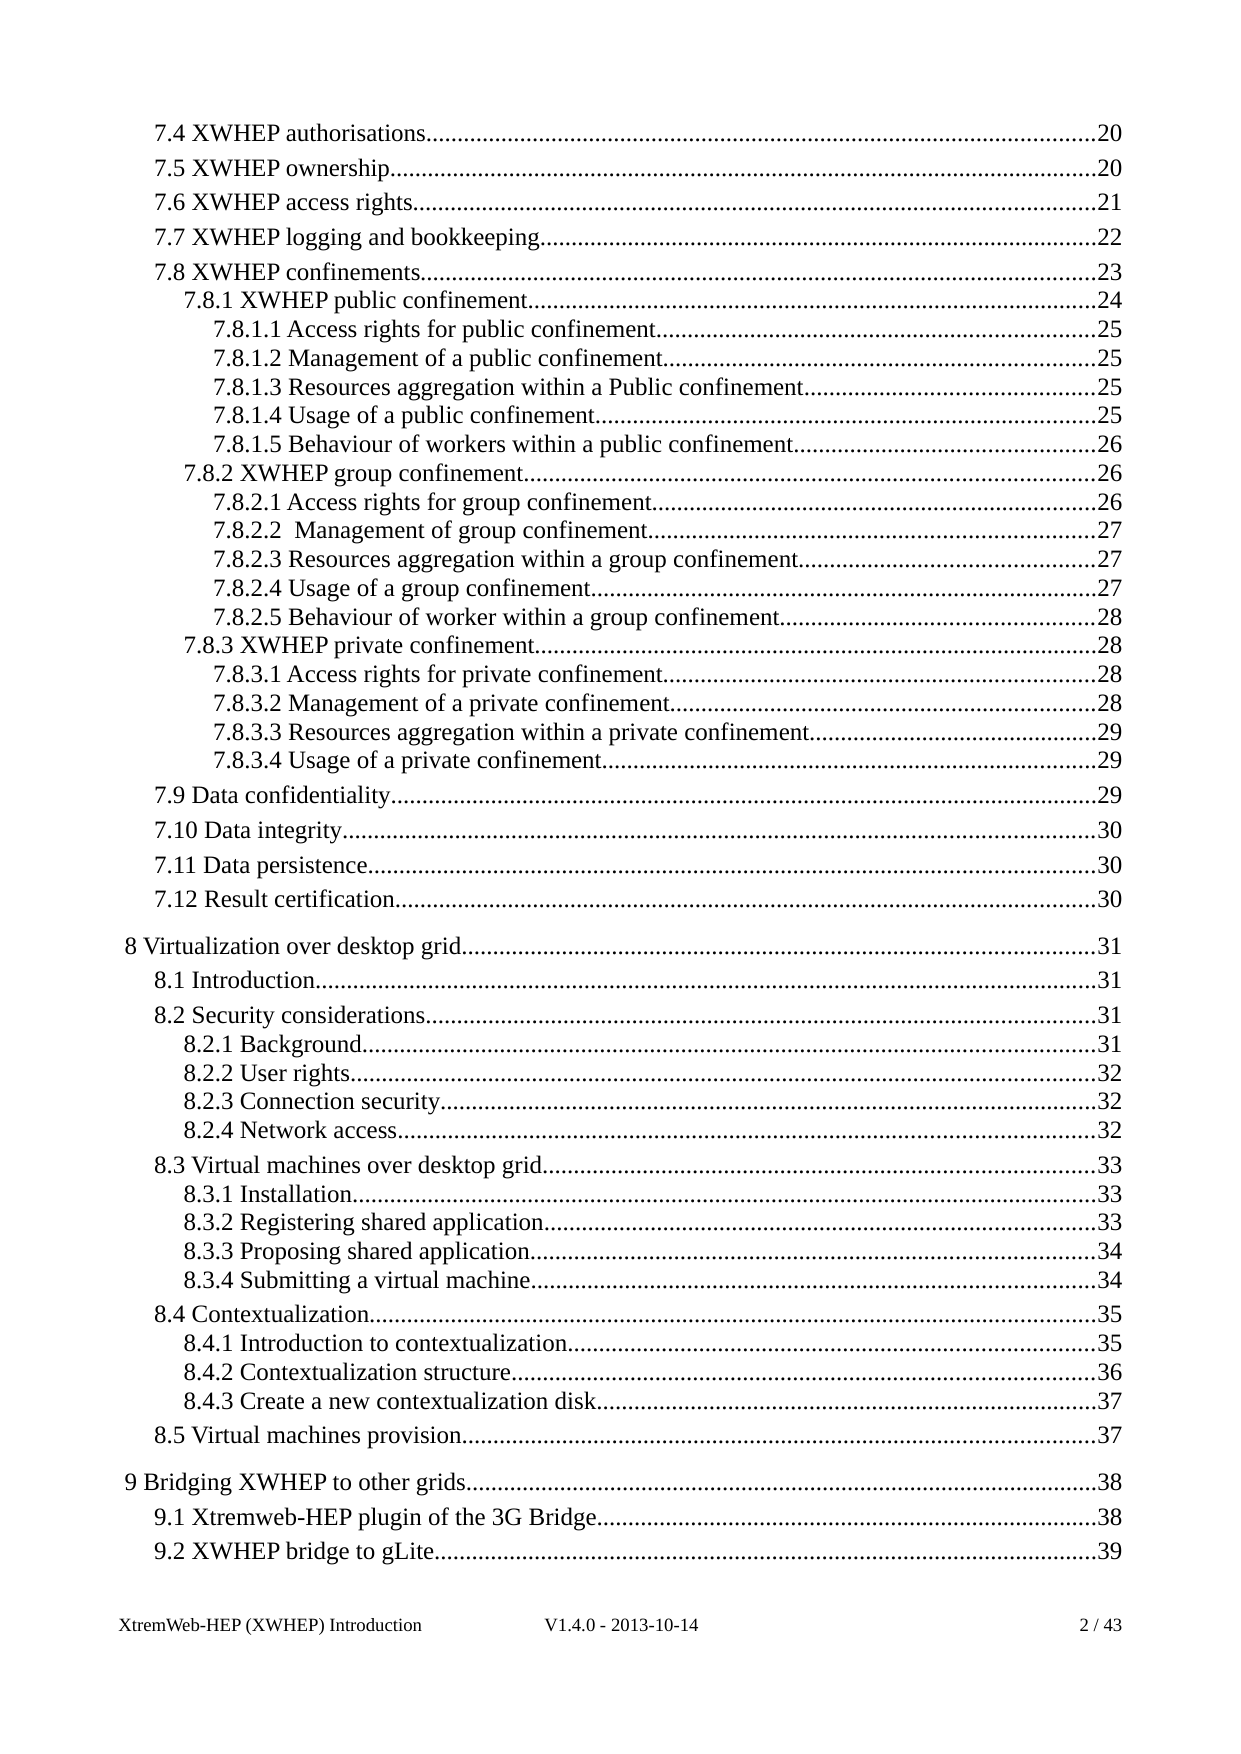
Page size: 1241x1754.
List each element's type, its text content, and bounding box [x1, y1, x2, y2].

text 7.8.2.1 Access rights for group confinement 26 [207, 487, 1122, 516]
text 7.8.1.1 Access rights for public confinement 25 [207, 314, 1122, 343]
text 7.8.2.5 Behaviour of worker within a group confinement 28 [207, 602, 1122, 631]
text 8.4 Contextualization 35 [148, 1299, 1122, 1328]
text 7.8.3.4 Usage of a private confinement 29 [207, 746, 1122, 774]
text 7.10 Data integrity 30 [148, 815, 1122, 844]
text 7.8.2.2 Management of group confinement 27 [207, 516, 1122, 544]
text 7.8.1 XWHEP public confinement 24 [177, 286, 1122, 314]
text 7.11 Data persistence 30 [148, 850, 1122, 878]
text 7.8.3 XWHEP private confinement 28 [177, 631, 1122, 659]
text 8.2.2 User rights 32 [177, 1058, 1122, 1086]
text 7.8.1.2 Management of a public confinement 25 [207, 343, 1122, 372]
text 7.8.2 XWHEP group confinement 26 [177, 458, 1122, 487]
text 7.8.1.4 Usage of a public confinement 25 [207, 401, 1122, 429]
text 7.8.1.3 Resources aggregation within a Public confinement 25 [207, 372, 1122, 401]
text 9.2 XWHEP bridge to gLite 39 [148, 1536, 1122, 1565]
text 9 Bridging XWHEP to other grids 38 [118, 1467, 1122, 1496]
text 7.4 XWHEP authorisations 20 [148, 118, 1122, 147]
text 8.2 Security considerations 31 [148, 1000, 1122, 1029]
text 8.3 Virtual machines over desktop grid 33 [148, 1150, 1122, 1179]
text 9.1 Xtremweb-HEP plugin of the 3G Bridge 38 [148, 1502, 1122, 1530]
text 8.2.1 Background 31 [177, 1029, 1122, 1058]
text 7.8.3.3 Resources aggregation within a private confinement 29 [207, 717, 1122, 746]
text 7.9 Data confidentiality 29 [148, 780, 1122, 809]
text 7.6 XWHEP access rights 21 [148, 187, 1122, 216]
text 8.4.1 Introduction to contextualization 35 [177, 1328, 1122, 1357]
text 8.3.2 Registering shared application 33 [177, 1207, 1122, 1236]
text 8.1 Introduction 31 [148, 966, 1122, 994]
text 8.5 Virtual machines provision 37 [148, 1421, 1122, 1449]
text 8.3.1 Installation 33 [177, 1179, 1122, 1207]
text 7.8.3.2 Management of a private confinement 28 [207, 688, 1122, 717]
text 7.8 XWHEP confinements 23 [148, 257, 1122, 286]
text 7.5 XWHEP ownership 20 [148, 153, 1122, 182]
text 8.2.3 Connection security 32 [177, 1086, 1122, 1115]
text 8 Virtualization over desktop grid 31 [118, 931, 1122, 959]
text 8.2.4 Network access 32 [177, 1115, 1122, 1144]
text 8.3.3 Proposing shared application 34 [177, 1236, 1122, 1265]
text 7.12 Result certification 30 [148, 884, 1122, 913]
text 8.4.2 Contextualization structure 36 [177, 1357, 1122, 1386]
text 7.8.2.4 Usage of a group confinement 27 [207, 573, 1122, 602]
text 7.8.3.1 Access rights for private confinement 28 [207, 659, 1122, 688]
text 7.7 XWHEP logging and bookkeeping 22 [148, 222, 1122, 251]
text 8.4.3 Create a new contextualization disk 37 [177, 1386, 1122, 1414]
text 7.8.1.5 Behaviour of workers within a public confinement 26 [207, 429, 1122, 458]
text 8.3.4 Submitting a virtual machine 34 [177, 1265, 1122, 1294]
text 7.8.2.3 Resources aggregation within a group confinement 27 [207, 544, 1122, 573]
